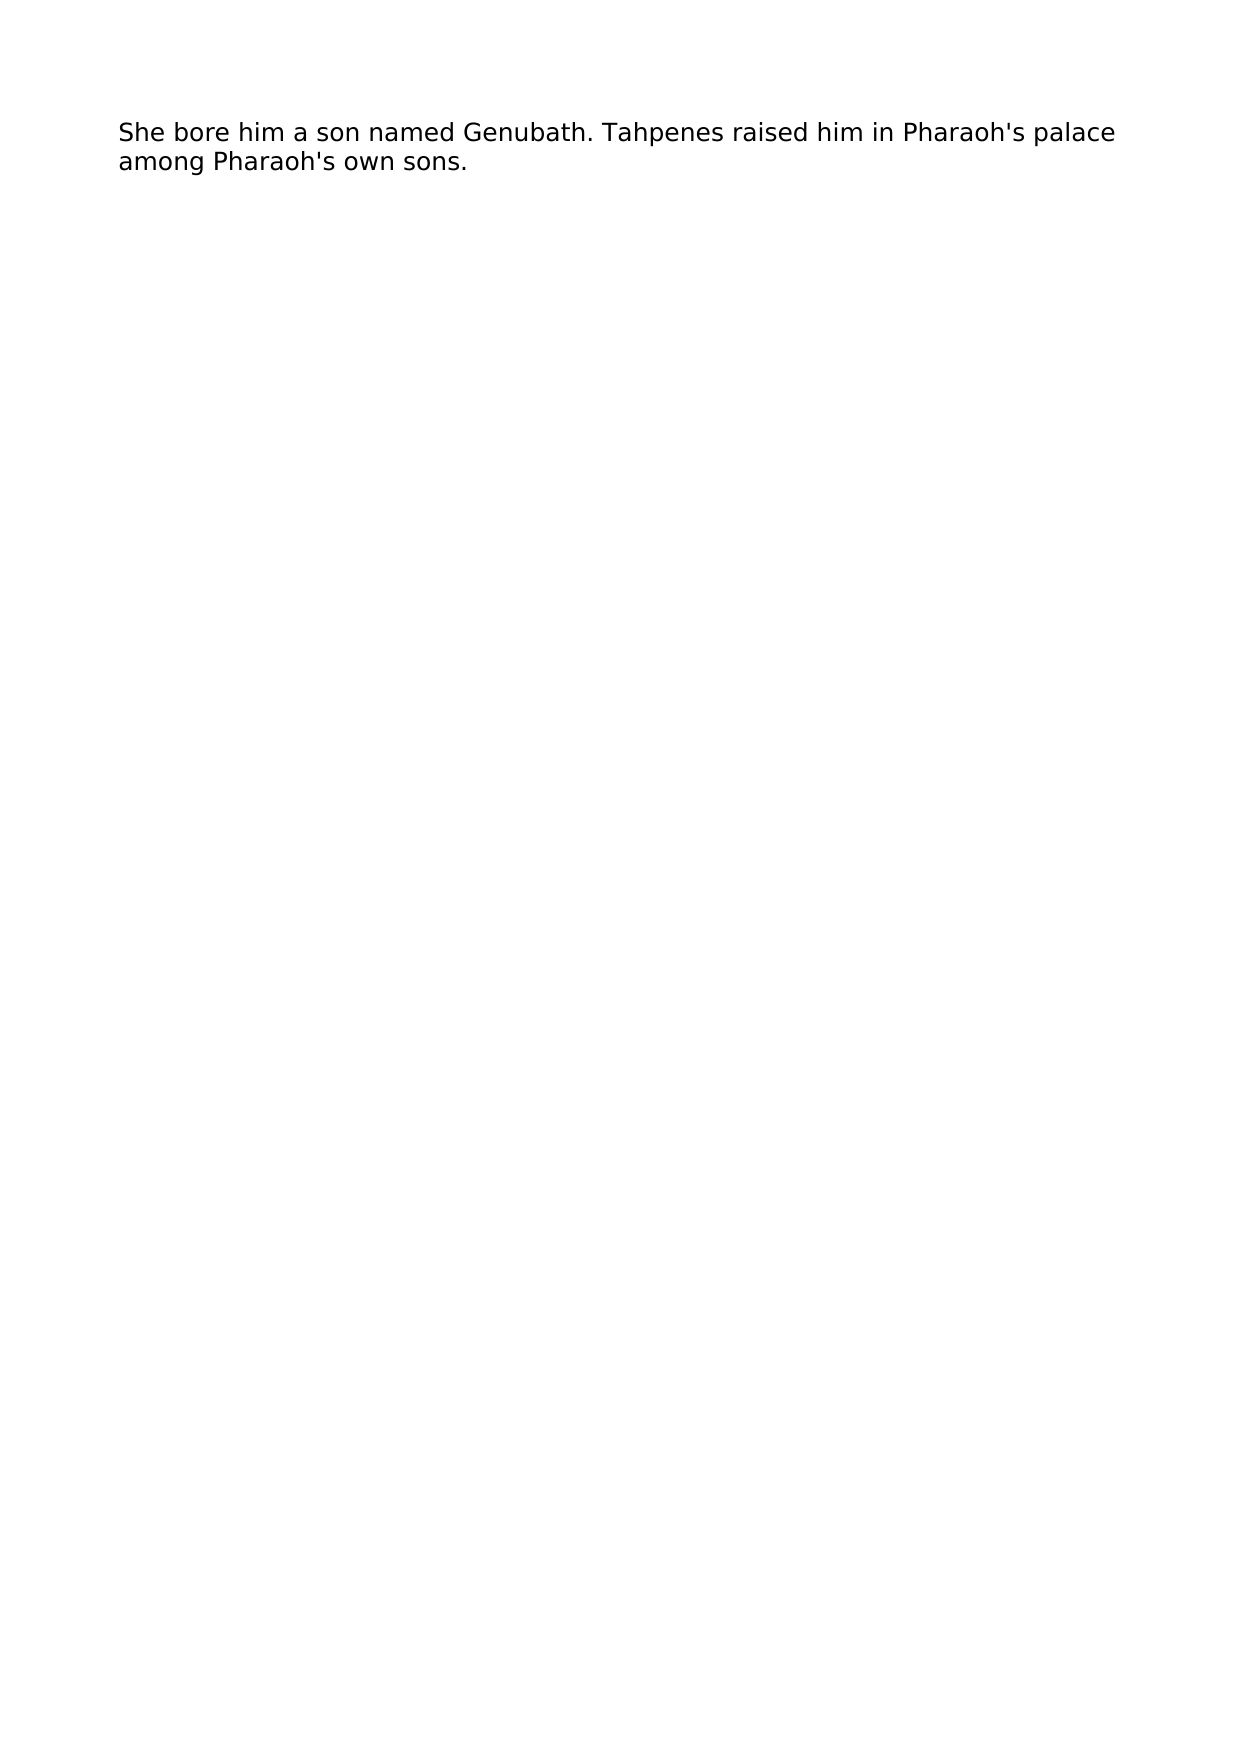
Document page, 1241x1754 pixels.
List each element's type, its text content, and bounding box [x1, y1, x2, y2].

text She bore him a son named Genubath. Tahpenes raised him in Pharaoh's palace among Pharaoh's own sons. [118, 118, 1122, 176]
